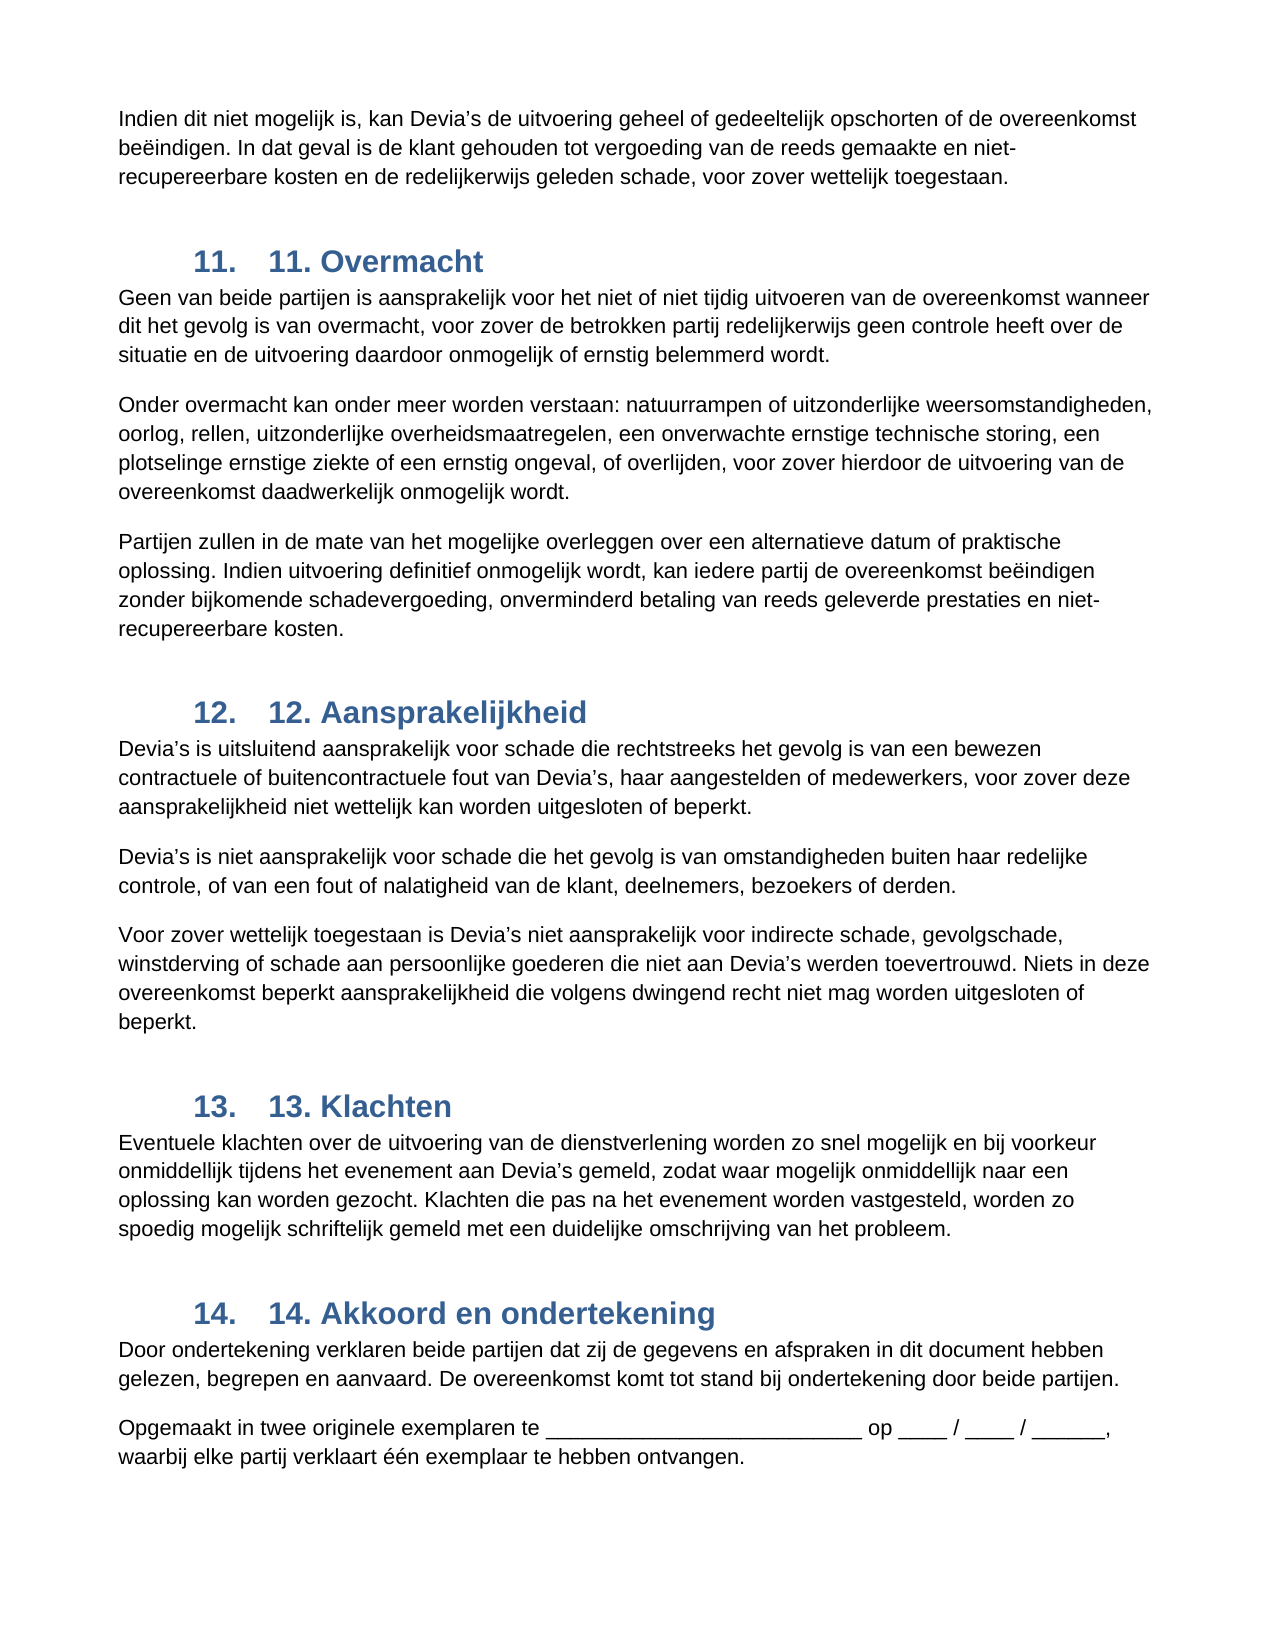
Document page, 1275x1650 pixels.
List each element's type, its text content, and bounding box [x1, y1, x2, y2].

text Door ondertekening verklaren beide partijen dat zij de gegevens en afspraken in dit document hebben gelezen, begrepen en aanvaard. De overeenkomst komt tot stand bij ondertekening door beide partijen. [118, 1336, 1157, 1391]
text Eventuele klachten over de uitvoering van de dienstverlening worden zo snel mogelijk en bij voorkeur onmiddellijk tijdens het evenement aan Devia’s gemeld, zodat waar mogelijk onmiddellijk naar een oplossing kan worden gezocht. Klachten die pas na het evenement worden vastgesteld, worden zo spoedig mogelijk schriftelijk gemeld met een duidelijke omschrijving van het probleem. [118, 1129, 1157, 1241]
text Partijen zullen in de mate van het mogelijke overleggen over een alternatieve datum of praktische oplossing. Indien uitvoering definitief onmogelijk wordt, kan iedere partij de overeenkomst beëindigen zonder bijkomende schadevergoeding, onverminderd betaling van reeds geleverde prestaties en niet-recupereerbare kosten. [118, 529, 1157, 641]
text Devia’s is niet aansprakelijk voor schade die het gevolg is van omstandigheden buiten haar redelijke controle, of van een fout of nalatigheid van de klant, deelnemers, bezoekers of derden. [118, 843, 1157, 898]
text Indien dit niet mogelijk is, kan Devia’s de uitvoering geheel of gedeeltelijk opschorten of de overeenkomst beëindigen. In dat geval is de klant gehouden tot vergoeding van de reeds gemaakte en niet-recupereerbare kosten en de redelijkerwijs geleden schade, voor zover wettelijk toegestaan. [118, 106, 1157, 189]
subtitle 14. Akkoord en ondertekening [193, 1295, 1157, 1331]
text Geen van beide partijen is aansprakelijk voor het niet of niet tijdig uitvoeren van de overeenkomst wanneer dit het gevolg is van overmacht, voor zover de betrokken partij redelijkerwijs geen controle heeft over de situatie en de uitvoering daardoor onmogelijk of ernstig belemmerd wordt. [118, 284, 1157, 367]
subtitle 11. Overmacht [193, 243, 1157, 279]
text Onder overmacht kan onder meer worden verstaan: natuurrampen of uitzonderlijke weersomstandigheden, oorlog, rellen, uitzonderlijke overheidsmaatregelen, een onverwachte ernstige technische storing, een plotselinge ernstige ziekte of een ernstig ongeval, of overlijden, voor zover hierdoor de uitvoering van de overeenkomst daadwerkelijk onmogelijk wordt. [118, 392, 1157, 504]
subtitle 13. Klachten [193, 1088, 1157, 1124]
text Opgemaakt in twee originele exemplaren te __________________________ op ____ / ____ / ______, waarbij elke partij verklaart één exemplaar te hebben ontvangen. [118, 1415, 1157, 1469]
text Devia’s is uitsluitend aansprakelijk voor schade die rechtstreeks het gevolg is van een bewezen contractuele of buitencontractuele fout van Devia’s, haar aangestelden of medewerkers, voor zover deze aansprakelijkheid niet wettelijk kan worden uitgesloten of beperkt. [118, 736, 1157, 819]
subtitle 12. Aansprakelijkheid [193, 694, 1157, 731]
text Voor zover wettelijk toegestaan is Devia’s niet aansprakelijk voor indirecte schade, gevolgschade, winstderving of schade aan persoonlijke goederen die niet aan Devia’s werden toevertrouwd. Niets in deze overeenkomst beperkt aansprakelijkheid die volgens dwingend recht niet mag worden uitgesloten of beperkt. [118, 922, 1157, 1034]
